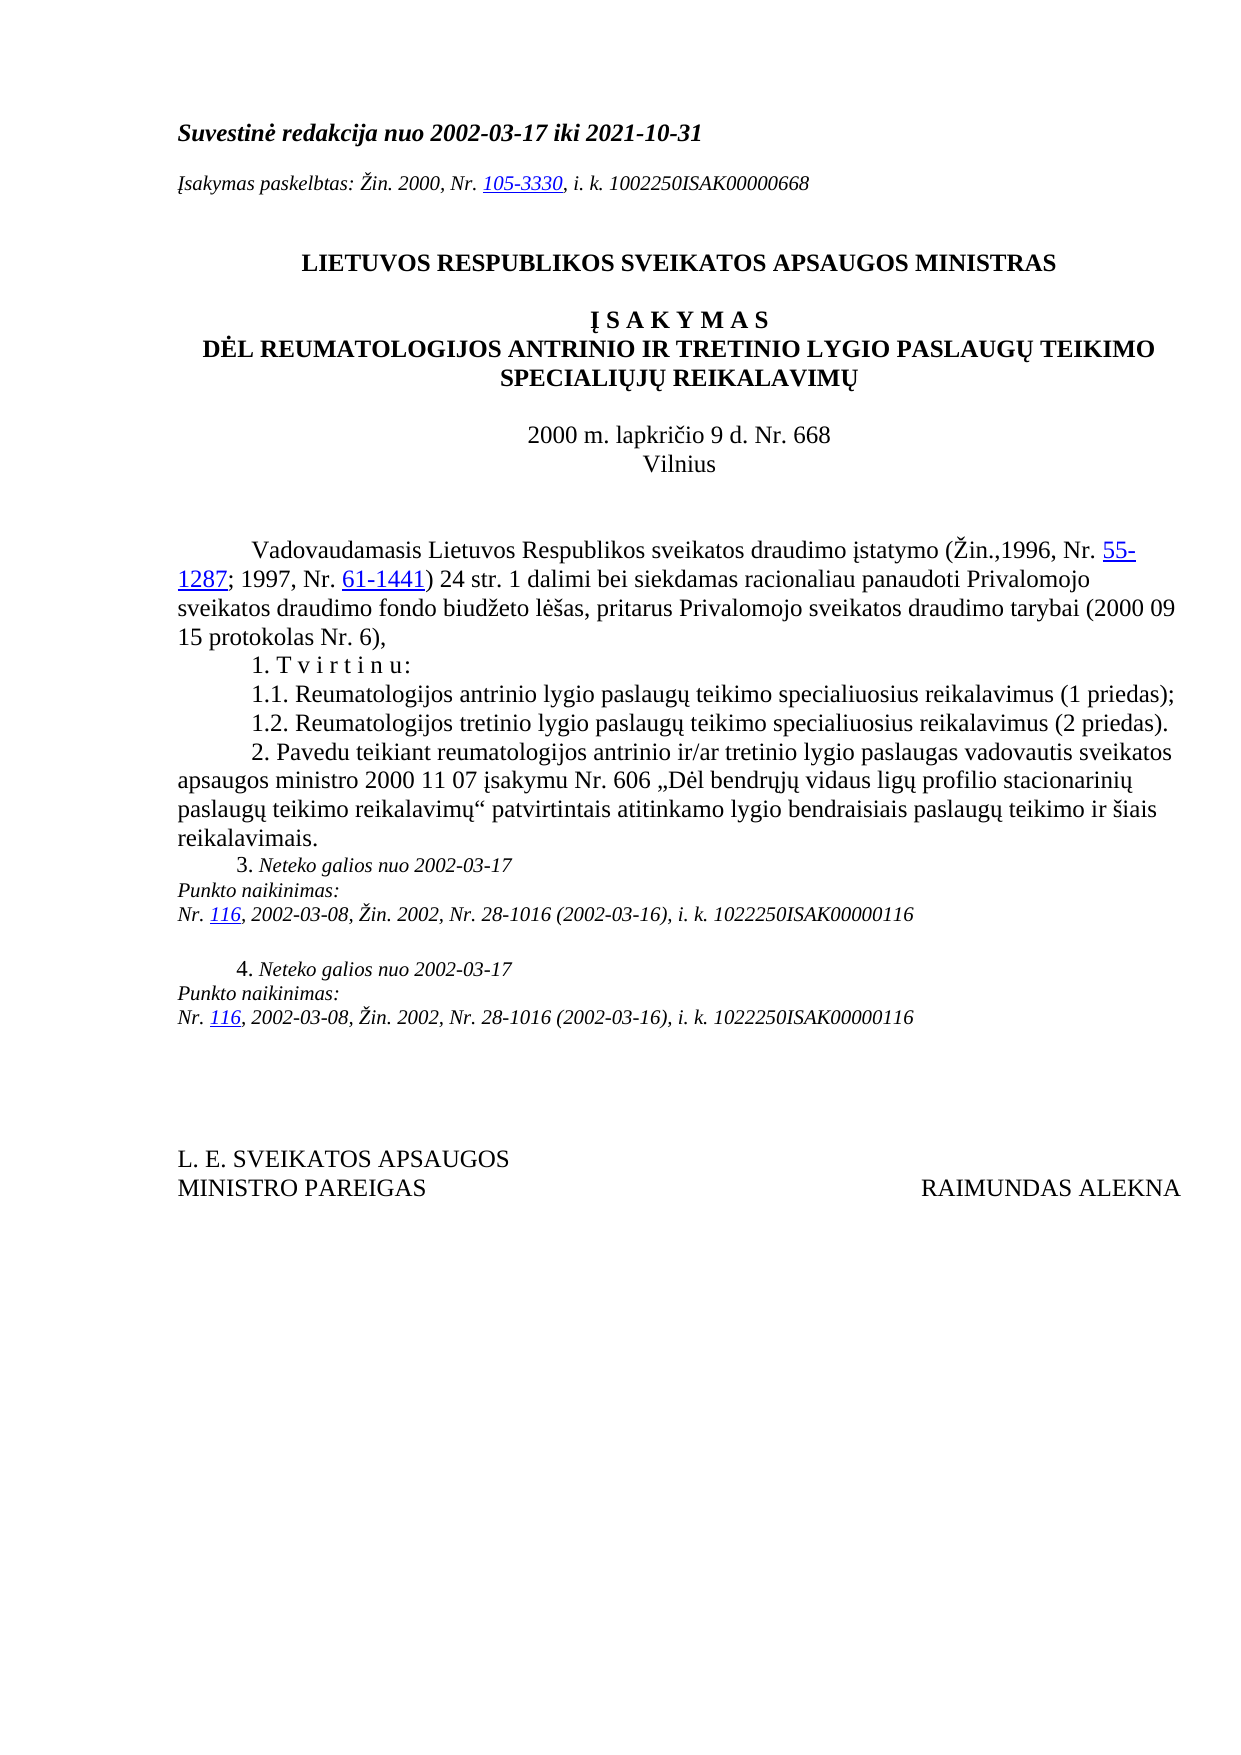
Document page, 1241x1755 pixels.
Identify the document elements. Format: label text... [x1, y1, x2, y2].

text Vadovaudamasis Lietuvos Respublikos sveikatos draudimo įstatymo (Žin.,1996, Nr. 55-1287; 1997, Nr. 61-1441) 24 str. 1 dalimi bei siekdamas racionaliau panaudoti Privalomojo sveikatos draudimo fondo biudžeto lėšas, pritarus Privalomojo sveikatos draudimo tarybai (2000 09 15 protokolas Nr. 6), [177, 535, 1181, 650]
text Suvestinė redakcija nuo 2002-03-17 iki 2021-10-31 [177, 118, 1181, 147]
text LIETUVOS RESPUBLIKOS SVEIKATOS APSAUGOS MINISTRAS [177, 248, 1181, 277]
text 2. Pavedu teikiant reumatologijos antrinio ir/ar tretinio lygio paslaugas vadovautis sveikatos apsaugos ministro 2000 11 07 įsakymu Nr. 606 „Dėl bendrųjų vidaus ligų profilio stacionarinių paslaugų teikimo reikalavimų“ patvirtintais atitinkamo lygio bendraisiais paslaugų teikimo ir šiais reikalavimais. [177, 737, 1181, 852]
text Įsakymas paskelbtas: Žin. 2000, Nr. 105-3330, i. k. 1002250ISAK00000668 [177, 171, 1181, 195]
text Punkto naikinimas: [177, 878, 1181, 902]
text 1. Tvirtinu: [177, 650, 1181, 679]
text Į S A K Y M A S [177, 305, 1181, 334]
text 1.1. Reumatologijos antrinio lygio paslaugų teikimo specialiuosius reikalavimus (1 priedas); [177, 679, 1181, 708]
text Nr. 116, 2002-03-08, Žin. 2002, Nr. 28-1016 (2002-03-16), i. k. 1022250ISAK00000116 [177, 1005, 1181, 1029]
text Punkto naikinimas: [177, 981, 1181, 1005]
text MINISTRO PAREIGAS RAIMUNDAS ALEKNA [177, 1173, 1181, 1202]
text 1.2. Reumatologijos tretinio lygio paslaugų teikimo specialiuosius reikalavimus (2 priedas). [177, 708, 1181, 737]
text 4. Neteko galios nuo 2002-03-17 [177, 955, 1181, 981]
text Vilnius [177, 449, 1181, 478]
text 3. Neteko galios nuo 2002-03-17 [177, 852, 1181, 878]
text DĖL REUMATOLOGIJOS ANTRINIO IR TRETINIO LYGIO PASLAUGŲ TEIKIMO SPECIALIŲJŲ REIKALAVIMŲ [177, 334, 1181, 392]
text Nr. 116, 2002-03-08, Žin. 2002, Nr. 28-1016 (2002-03-16), i. k. 1022250ISAK00000116 [177, 902, 1181, 926]
text L. E. SVEIKATOS APSAUGOS [177, 1144, 1181, 1173]
text 2000 m. lapkričio 9 d. Nr. 668 [177, 420, 1181, 449]
